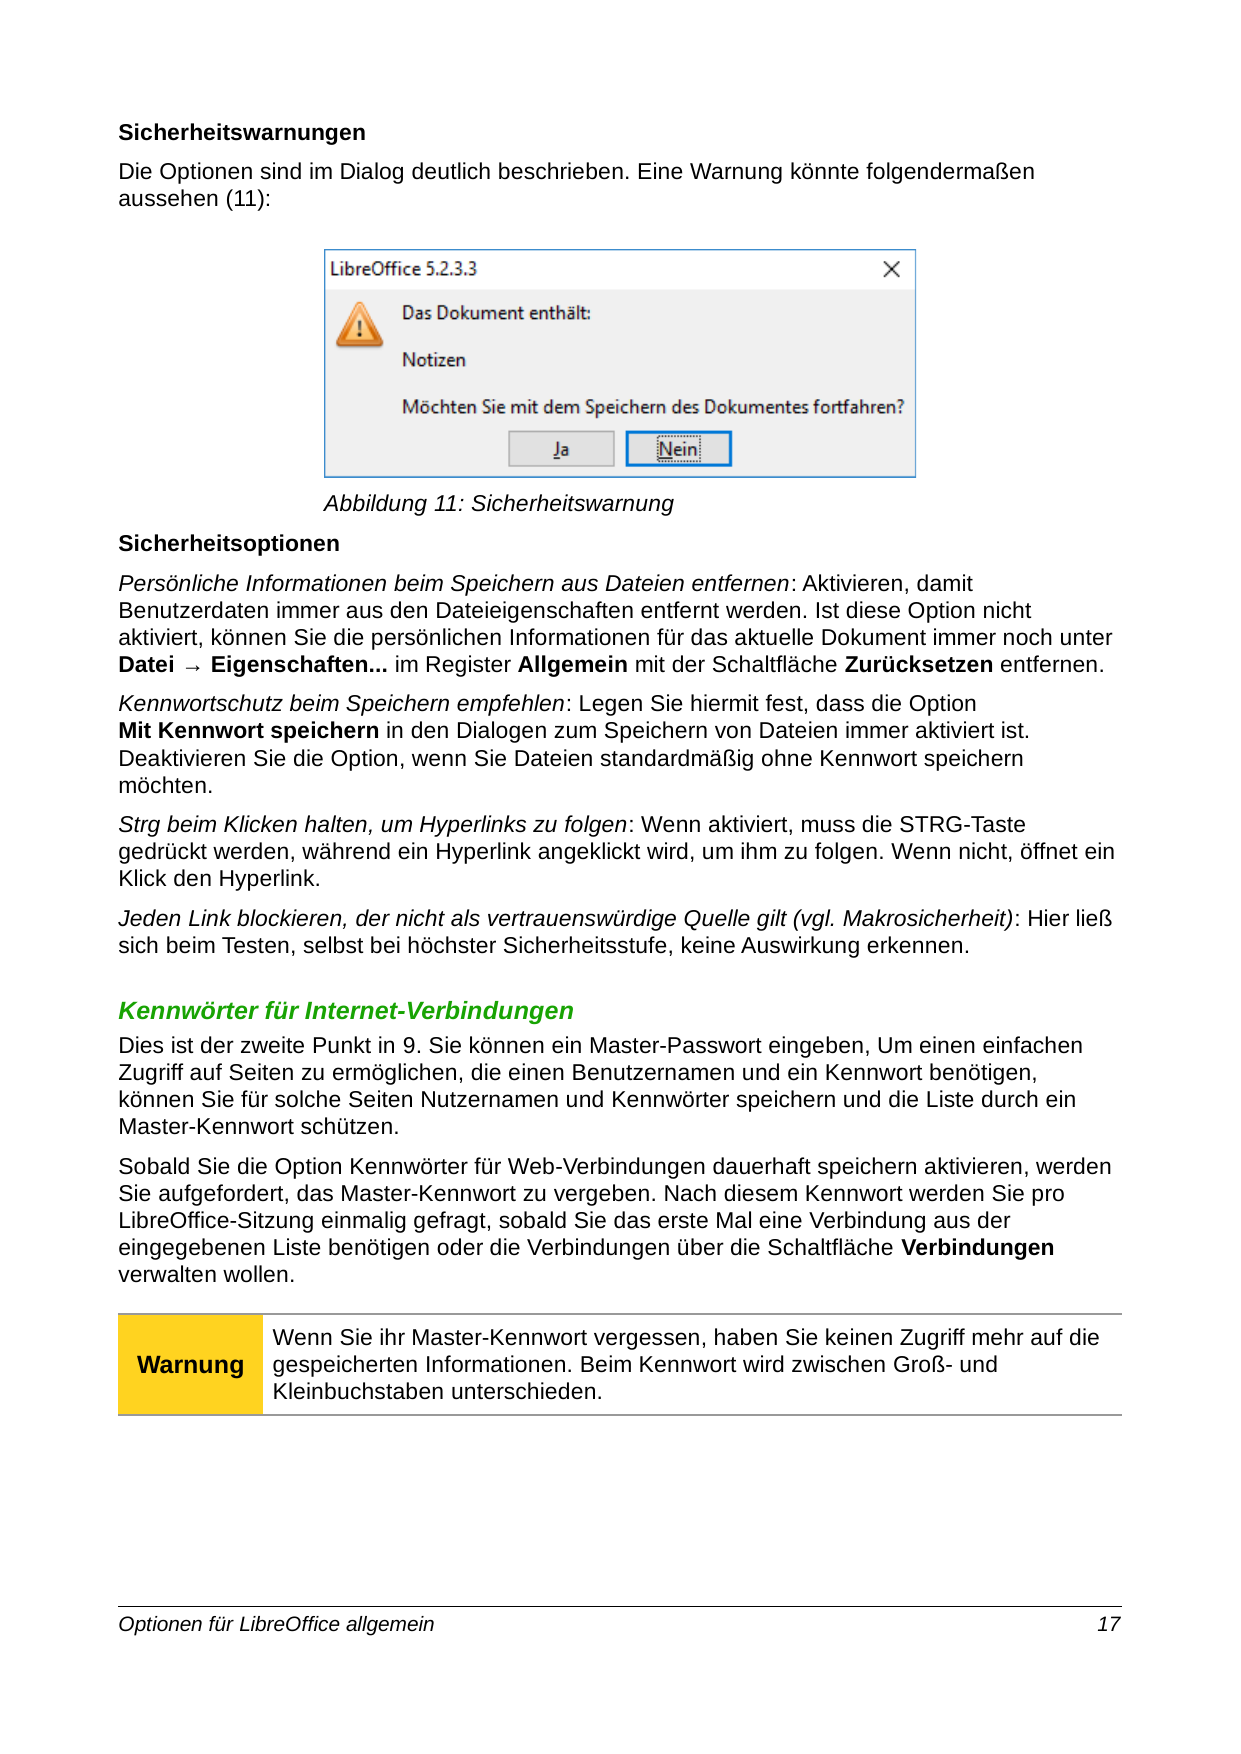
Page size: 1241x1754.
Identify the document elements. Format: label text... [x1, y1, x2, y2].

text Kennwortschutz beim Speichern empfehlen: Legen Sie hiermit fest, dass die Option Mit Kennwort speichern in den Dialogen zum Speichern von Dateien immer aktiviert ist. Deaktivieren Sie die Option, wenn Sie Dateien standardmäßig ohne Kennwort speichern möchten. [118, 690, 1122, 798]
text Persönliche Informationen beim Speichern aus Dateien entfernen: Aktivieren, damit Benutzerdaten immer aus den Dateieigenschaften entfernt werden. Ist diese Option nicht aktiviert, können Sie die persönlichen Informationen für das aktuelle Dokument immer noch unter Datei → Eigenschaften... im Register Allgemein mit der Schaltfläche Zurücksetzen entfernen. [118, 569, 1122, 677]
text Die Optionen sind im Dialog deutlich beschrieben. Eine Warnung könnte folgendermaßen aussehen (Abbildung 11): [118, 158, 1122, 212]
text Sicherheitswarnungen [118, 118, 1122, 145]
subtitle Kennwörter für Internet-Verbindungen [118, 996, 1122, 1025]
text Abbildung 11: Sicherheitswarnung [324, 490, 916, 517]
text Sicherheitsoptionen [118, 529, 1122, 556]
text Jeden Link blockieren, der nicht als vertrauenswürdige Quelle gilt (vgl. Makrosicherheit): Hier ließ sich beim Testen, selbst bei höchster Sicherheitsstufe, keine Auswirkung erkennen. [118, 904, 1122, 958]
picture [324, 249, 917, 478]
text Strg beim Klicken halten, um Hyperlinks zu folgen: Wenn aktiviert, muss die STRG-Taste gedrückt werden, während ein Hyperlink angeklickt wird, um ihm zu folgen. Wenn nicht, öffnet ein Klick den Hyperlink. [118, 811, 1122, 892]
table_header Warnung [118, 1315, 263, 1414]
table_header Wenn Sie ihr Master-Kennwort vergessen, haben Sie keinen Zugriff mehr auf die gespeicherten Informationen. Beim Kennwort wird zwischen Groß- und Kleinbuchstaben unterschieden. [264, 1315, 1122, 1414]
text Sobald Sie die Option Kennwörter für Web-Verbindungen dauerhaft speichern aktivieren, werden Sie aufgefordert, das Master-Kennwort zu vergeben. Nach diesem Kennwort werden Sie pro LibreOffice-Sitzung einmalig gefragt, sobald Sie das erste Mal eine Verbindung aus der eingegebenen Liste benötigen oder die Verbindungen über die Schaltfläche Verbindungen verwalten wollen. [118, 1152, 1122, 1288]
text Dies ist der zweite Punkt in Abbildung 9. Sie können ein Master-Passwort eingeben, Um einen einfachen Zugriff auf Seiten zu ermöglichen, die einen Benutzernamen und ein Kennwort benötigen, können Sie für solche Seiten Nutzernamen und Kennwörter speichern und die Liste durch ein Master-Kennwort schützen. [118, 1031, 1122, 1140]
